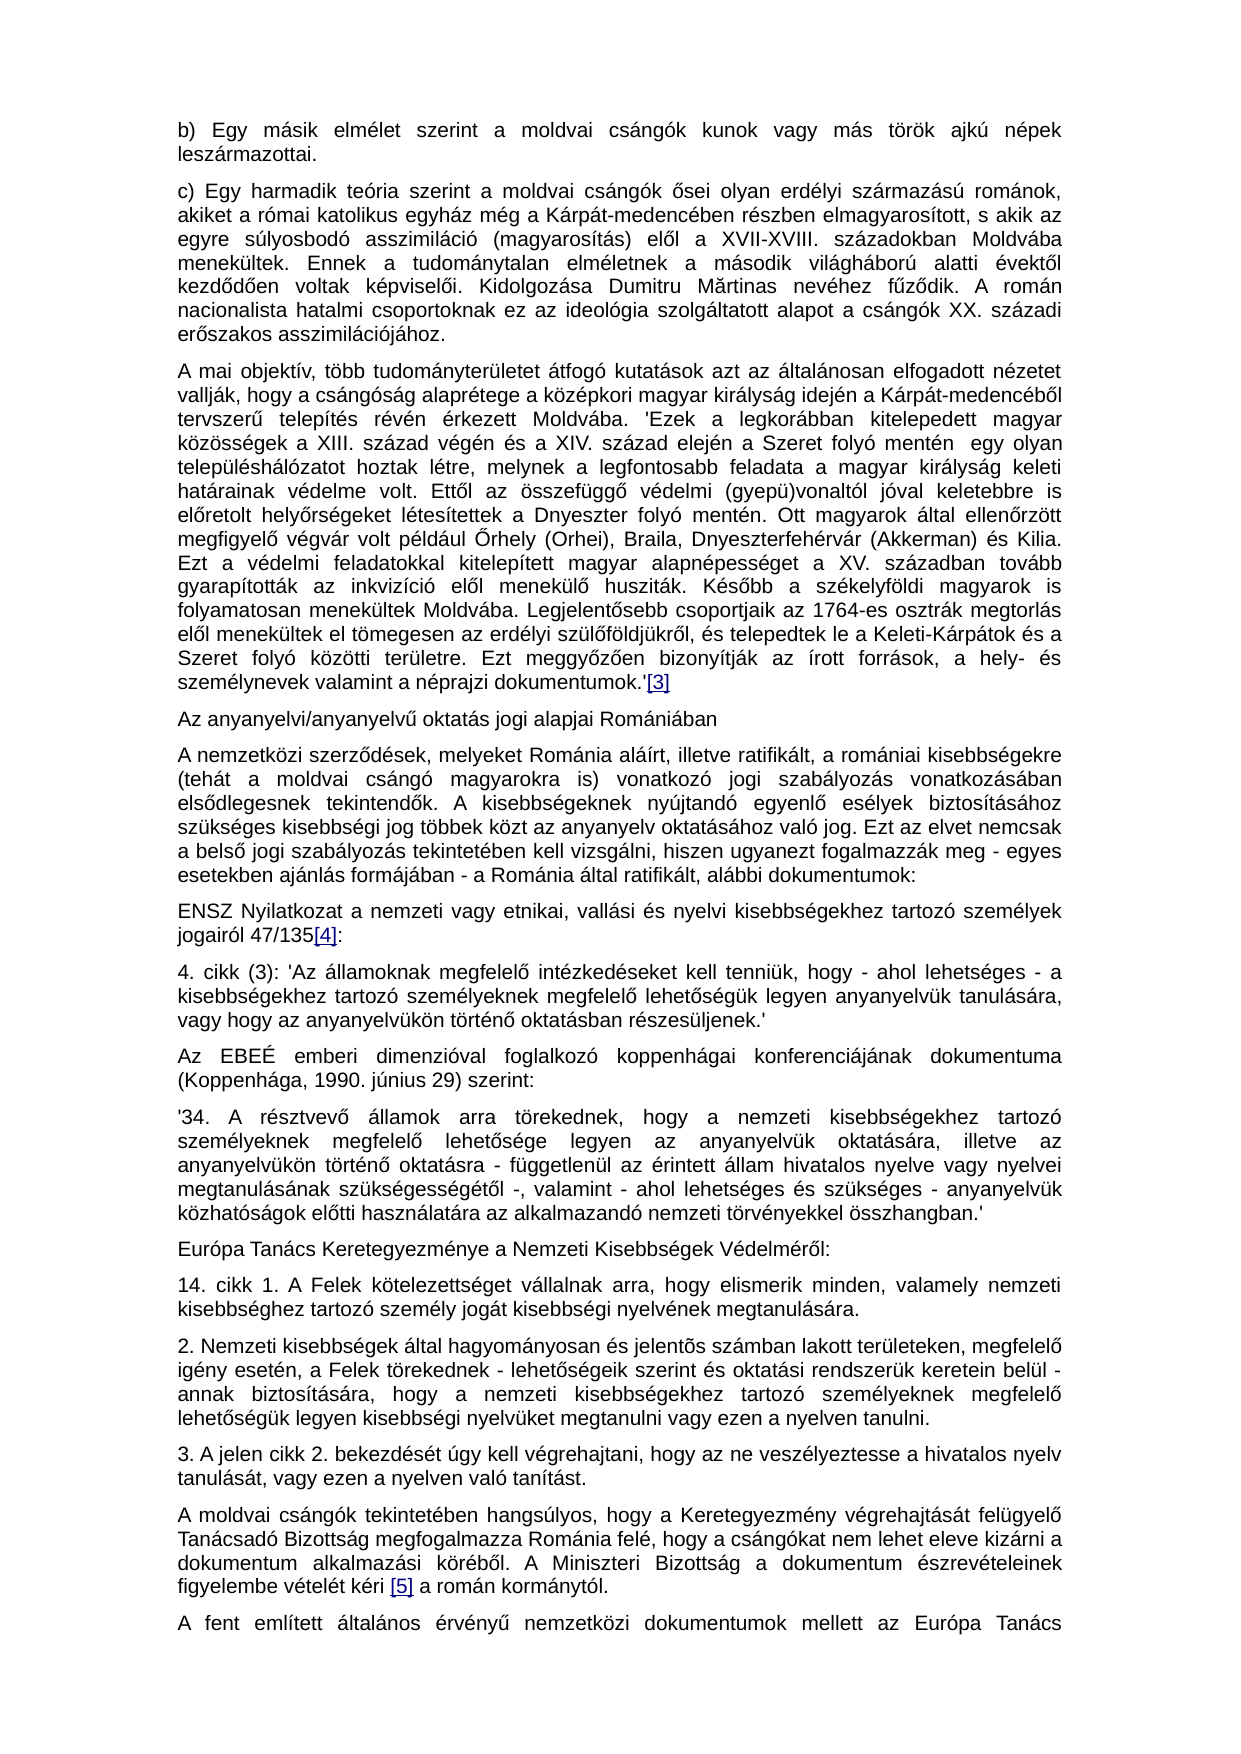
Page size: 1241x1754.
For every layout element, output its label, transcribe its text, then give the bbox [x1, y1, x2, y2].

text Az EBEÉ emberi dimenzióval foglalkozó koppenhágai konferenciájának dokumentuma (Koppenhága, 1990. június 29) szerint: [177, 1044, 1063, 1092]
text A moldvai csángók tekintetében hangsúlyos, hogy a Keretegyezmény végrehajtását felügyelő Tanácsadó Bizottság megfogalmazza Románia felé, hogy a csángókat nem lehet eleve kizárni a dokumentum alkalmazási köréből. A Miniszteri Bizottság a dokumentum észrevételeinek figyelembe vételét kéri [5] a román kormánytól. [177, 1502, 1063, 1598]
text Európa Tanács Keretegyezménye a Nemzeti Kisebbségek Védelméről: [177, 1237, 1063, 1261]
text 14. cikk 1. A Felek kötelezettséget vállalnak arra, hogy elismerik minden, valamely nemzeti kisebbséghez tartozó személy jogát kisebbségi nyelvének megtanulására. [177, 1273, 1063, 1321]
text c) Egy harmadik teória szerint a moldvai csángók ősei olyan erdélyi származású románok, akiket a római katolikus egyház még a Kárpát-medencében részben elmagyarosított, s akik az egyre súlyosbodó asszimiláció (magyarosítás) elől a XVII-XVIII. századokban Moldvába menekültek. Ennek a tudománytalan elméletnek a második világháború alatti évektől kezdődően voltak képviselői. Kidolgozása Dumitru Mărtinas nevéhez fűződik. A román nacionalista hatalmi csoportoknak ez az ideológia szolgáltatott alapot a csángók XX. századi erőszakos asszimilációjához. [177, 178, 1063, 346]
text b) Egy másik elmélet szerint a moldvai csángók kunok vagy más török ajkú népek leszármazottai. [177, 118, 1063, 166]
text 2. Nemzeti kisebbségek által hagyományosan és jelentõs számban lakott területeken, megfelelő igény esetén, a Felek törekednek - lehetőségeik szerint és oktatási rendszerük keretein belül - annak biztosítására, hogy a nemzeti kisebbségekhez tartozó személyeknek megfelelő lehetőségük legyen kisebbségi nyelvüket megtanulni vagy ezen a nyelven tanulni. [177, 1334, 1063, 1429]
text A fent említett általános érvényű nemzetközi dokumentumok mellett az Európa Tanács [177, 1611, 1063, 1635]
text A mai objektív, több tudományterületet átfogó kutatások azt az általánosan elfogadott nézetet vallják, hogy a csángóság alaprétege a középkori magyar királyság idején a Kárpát-medencéből tervszerű telepítés révén érkezett Moldvába. 'Ezek a legkorábban kitelepedett magyar közösségek a XIII. század végén és a XIV. század elején a Szeret folyó mentén egy olyan településhálózatot hoztak létre, melynek a legfontosabb feladata a magyar királyság keleti határainak védelme volt. Ettől az összefüggő védelmi (gyepü)vonaltól jóval keletebbre is előretolt helyőrségeket létesítettek a Dnyeszter folyó mentén. Ott magyarok által ellenőrzött megfigyelő végvár volt például Őrhely (Orhei), Braila, Dnyeszterfehérvár (Akkerman) és Kilia. Ezt a védelmi feladatokkal kitelepített magyar alapnépességet a XV. században tovább gyarapították az inkvizíció elől menekülő husziták. Később a székelyföldi magyarok is folyamatosan menekültek Moldvába. Legjelentősebb csoportjaik az 1764-es osztrák megtorlás elől menekültek el tömegesen az erdélyi szülőföldjükről, és telepedtek le a Keleti-Kárpátok és a Szeret folyó közötti területre. Ezt meggyőzően bizonyítják az írott források, a hely- és személynevek valamint a néprajzi dokumentumok.'[3] [177, 359, 1063, 694]
text Az anyanyelvi/anyanyelvű oktatás jogi alapjai Romániában [177, 707, 1063, 731]
text 3. A jelen cikk 2. bekezdését úgy kell végrehajtani, hogy az ne veszélyeztesse a hivatalos nyelv tanulását, vagy ezen a nyelven való tanítást. [177, 1442, 1063, 1490]
text '34. A résztvevő államok arra törekednek, hogy a nemzeti kisebbségekhez tartozó személyeknek megfelelő lehetősége legyen az anyanyelvük oktatására, illetve az anyanyelvükön történő oktatásra - függetlenül az érintett állam hivatalos nyelve vagy nyelvei megtanulásának szükségességétől -, valamint - ahol lehetséges és szükséges - anyanyelvük közhatóságok előtti használatára az alkalmazandó nemzeti törvényekkel összhangban.' [177, 1104, 1063, 1224]
text A nemzetközi szerződések, melyeket Románia aláírt, illetve ratifikált, a romániai kisebbségekre (tehát a moldvai csángó magyarokra is) vonatkozó jogi szabályozás vonatkozásában elsődlegesnek tekintendők. A kisebbségeknek nyújtandó egyenlő esélyek biztosításához szükséges kisebbségi jog többek közt az anyanyelv oktatásához való jog. Ezt az elvet nemcsak a belső jogi szabályozás tekintetében kell vizsgálni, hiszen ugyanezt fogalmazzák meg - egyes esetekben ajánlás formájában - a Románia által ratifikált, alábbi dokumentumok: [177, 743, 1063, 887]
text ENSZ Nyilatkozat a nemzeti vagy etnikai, vallási és nyelvi kisebbségekhez tartozó személyek jogairól 47/135[4]: [177, 899, 1063, 947]
text 4. cikk (3): 'Az államoknak megfelelő intézkedéseket kell tenniük, hogy - ahol lehetséges - a kisebbségekhez tartozó személyeknek megfelelő lehetőségük legyen anyanyelvük tanulására, vagy hogy az anyanyelvükön történő oktatásban részesüljenek.' [177, 960, 1063, 1032]
